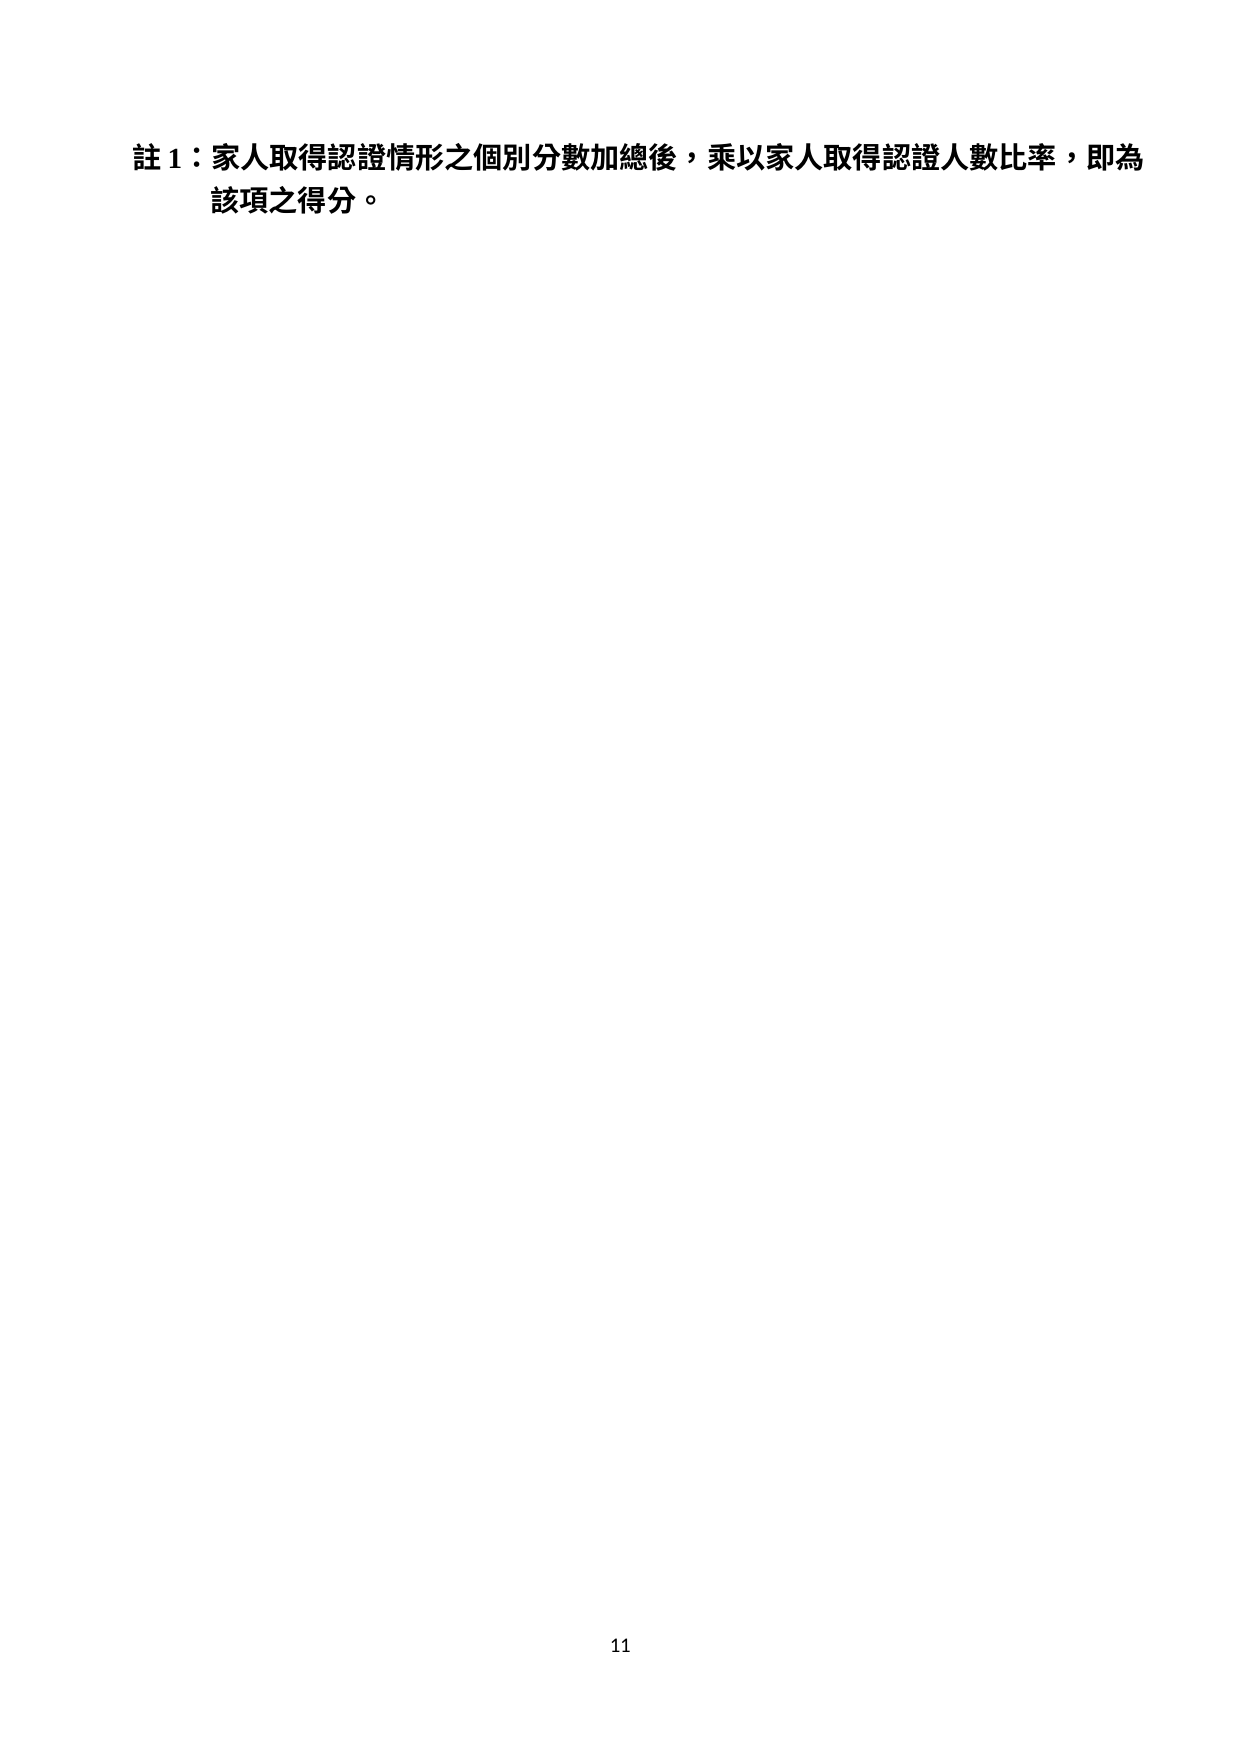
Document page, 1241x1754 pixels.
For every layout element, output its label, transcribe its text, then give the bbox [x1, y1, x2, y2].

text 註1：家人取得認證情形之個別分數加總後，乘以家人取得認證人數比率，即為該項之得分。 [132, 135, 1167, 220]
